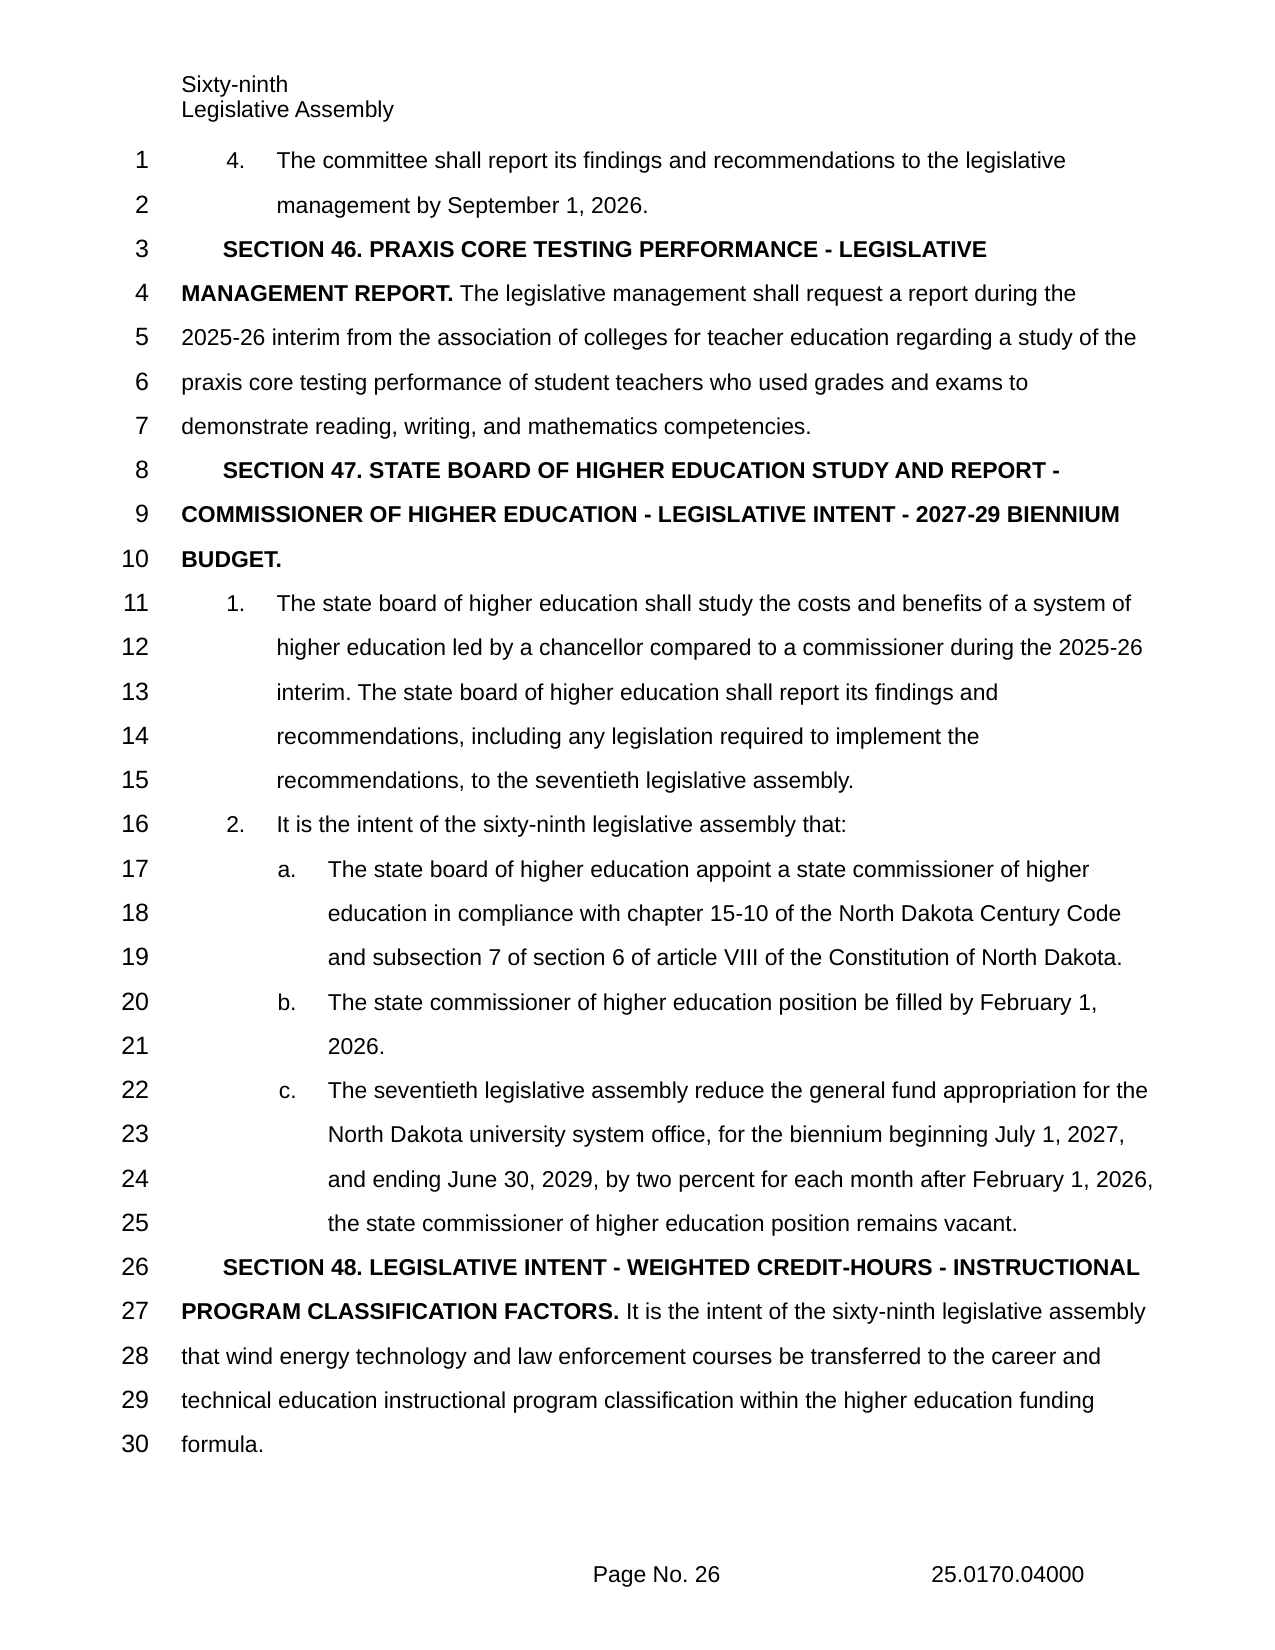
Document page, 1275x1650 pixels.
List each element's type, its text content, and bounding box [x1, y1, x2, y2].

text a. The state board of higher education appoint a state commissioner of higher education in compliance with chapter 15‑10 of the North Dakota Century Code and subsection 7 of section 6 of article VIII of the Constitution of North Dakota. [181, 842, 1154, 974]
text c. The seventieth legislative assembly reduce the general fund appropriation for the North Dakota university system office, for the biennium beginning July 1, 2027, and ending June 30, 2029, by two percent for each month after February 1, 2026, the state commissioner of higher education position remains vacant. [181, 1063, 1154, 1240]
text 4. The committee shall report its findings and recommendations to the legislative management by September 1, 2026. [181, 133, 1154, 222]
text 2. It is the intent of the sixty‑ninth legislative assembly that: [181, 797, 1154, 842]
text SECTION 46. PRAXIS CORE TESTING PERFORMANCE - LEGISLATIVE MANAGEMENT REPORT. The legislative management shall request a report during the 2025‑26 interim from the association of colleges for teacher education regarding a study of the praxis core testing performance of student teachers who used grades and exams to demonstrate reading, writing, and mathematics competencies. [181, 222, 1154, 443]
text SECTION 48. LEGISLATIVE INTENT - WEIGHTED CREDIT‑HOURS - INSTRUCTIONAL PROGRAM CLASSIFICATION FACTORS. It is the intent of the sixty‑ninth legislative assembly that wind energy technology and law enforcement courses be transferred to the career and technical education instructional program classification within the higher education funding formula. [181, 1240, 1154, 1461]
text b. The state commissioner of higher education position be filled by February 1, 2026. [181, 974, 1154, 1063]
text SECTION 47. STATE BOARD OF HIGHER EDUCATION STUDY AND REPORT - COMMISSIONER OF HIGHER EDUCATION - LEGISLATIVE INTENT - 2027‑29 BIENNIUM BUDGET. [181, 443, 1154, 576]
text 1. The state board of higher education shall study the costs and benefits of a system of higher education led by a chancellor compared to a commissioner during the 2025‑26 interim. The state board of higher education shall report its findings and recommendations, including any legislation required to implement the recommendations, to the seventieth legislative assembly. [181, 576, 1154, 797]
